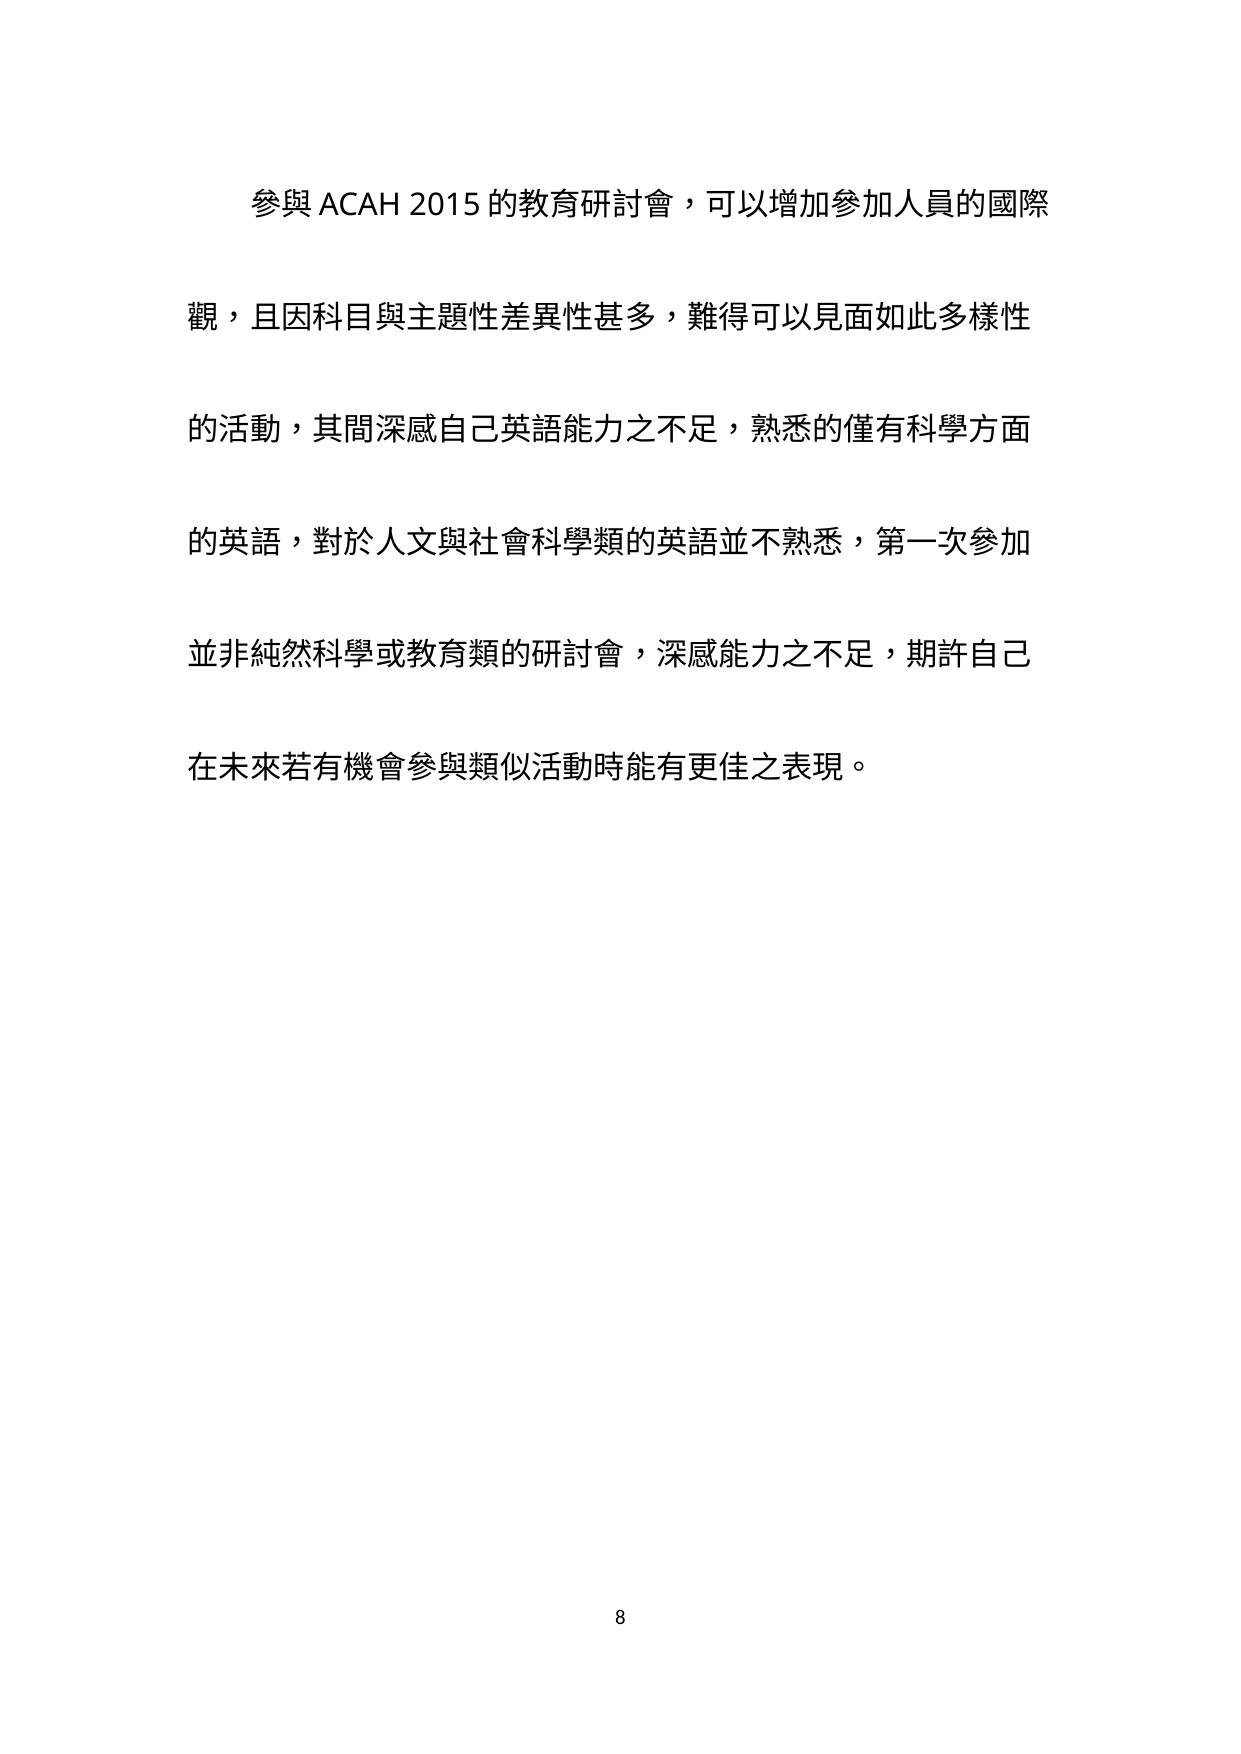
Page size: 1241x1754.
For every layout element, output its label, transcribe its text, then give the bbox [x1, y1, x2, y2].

text 參與ACAH 2015的教育研討會，可以增加參加人員的國際觀，且因科目與主題性差異性甚多，難得可以見面如此多樣性的活動，其間深感自己英語能力之不足，熟悉的僅有科學方面的英語，對於人文與社會科學類的英語並不熟悉，第一次參加並非純然科學或教育類的研討會，深感能力之不足，期許自己在未來若有機會參與類似活動時能有更佳之表現。 [187, 164, 1053, 802]
